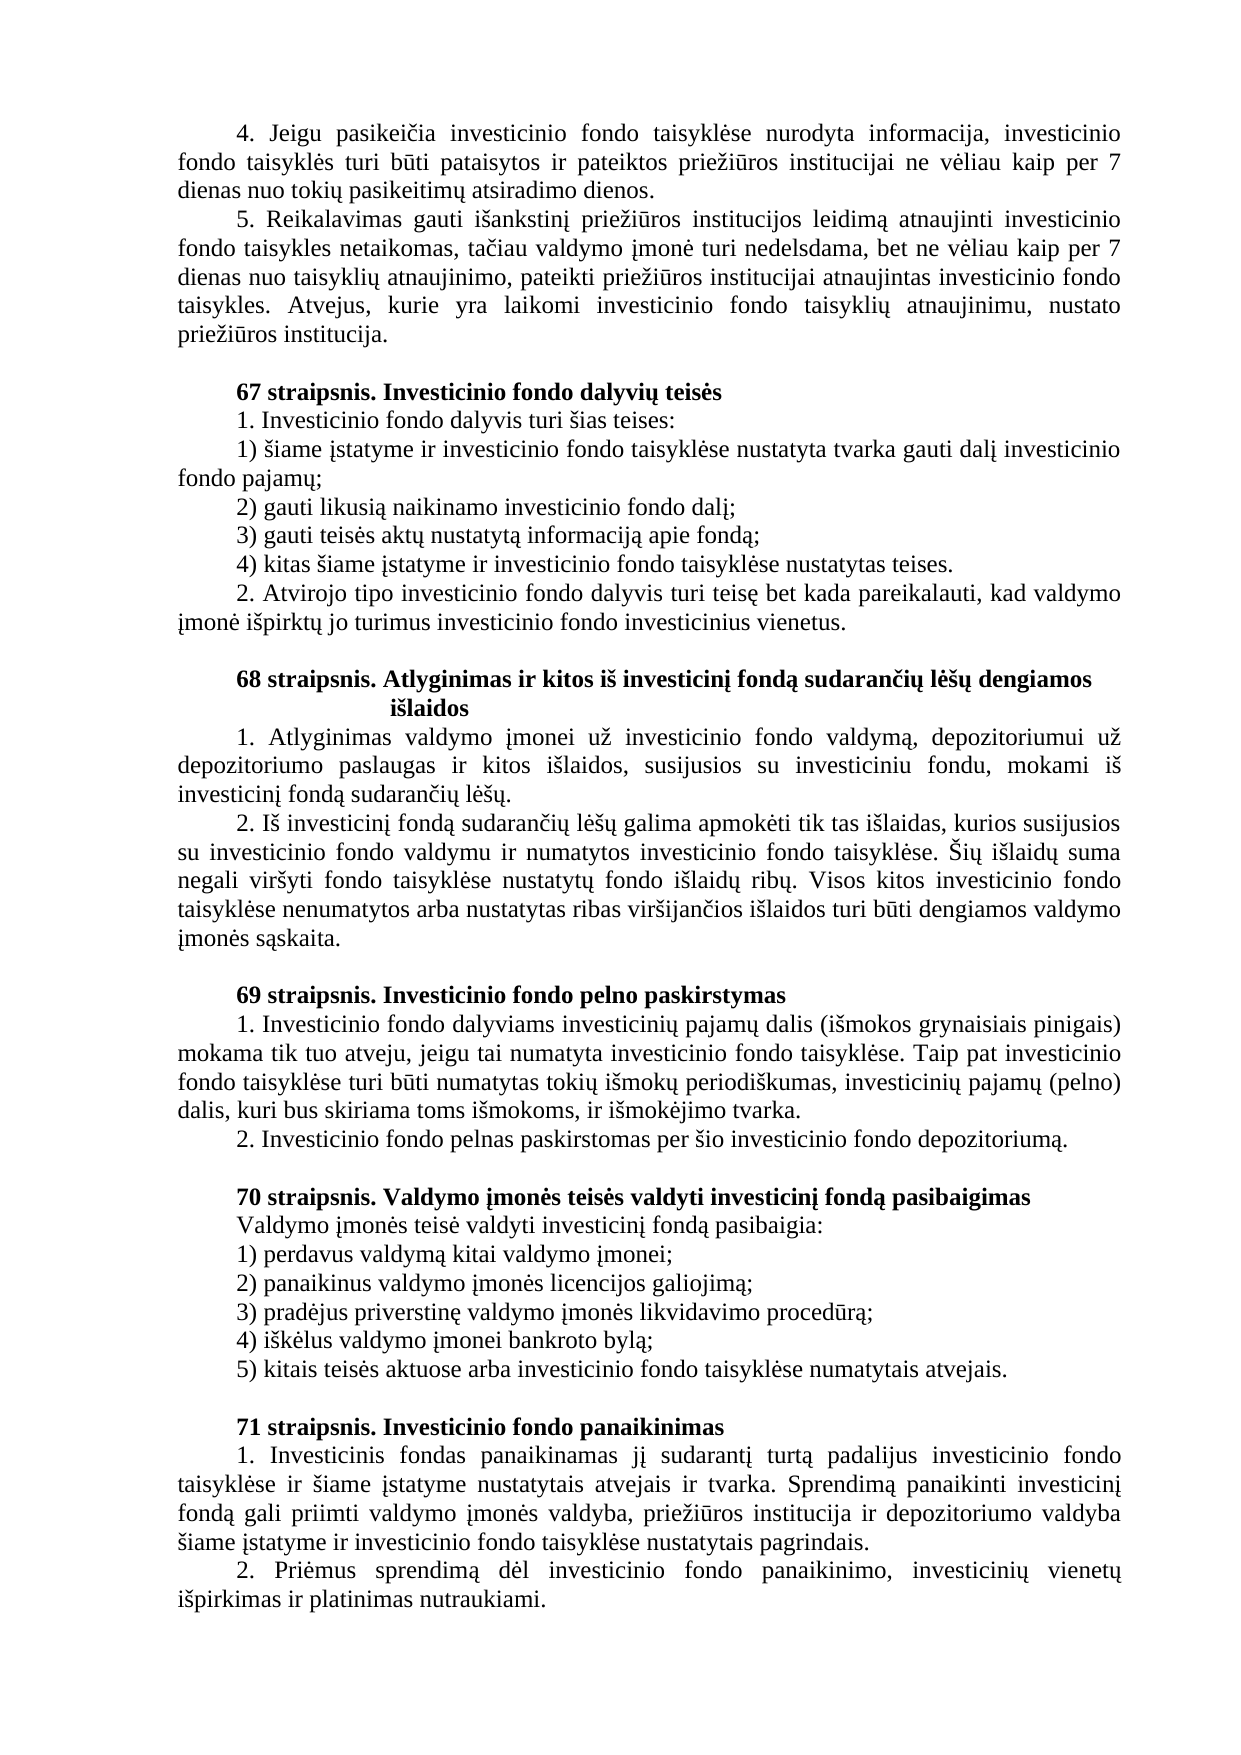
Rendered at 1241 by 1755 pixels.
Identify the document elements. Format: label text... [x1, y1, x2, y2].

text 5) kitais teisės aktuose arba investicinio fondo taisyklėse numatytais atvejais. [177, 1354, 1122, 1383]
text 3) gauti teisės aktų nustatytą informaciją apie fondą; [177, 521, 1122, 549]
text 4) kitas šiame įstatyme ir investicinio fondo taisyklėse nustatytas teises. [177, 549, 1122, 578]
text 1. Investicinio fondo dalyviams investicinių pajamų dalis (išmokos grynaisiais pinigais) mokama tik tuo atveju, jeigu tai numatyta investicinio fondo taisyklėse. Taip pat investicinio fondo taisyklėse turi būti numatytas tokių išmokų periodiškumas, investicinių pajamų (pelno) dalis, kuri bus skiriama toms išmokoms, ir išmokėjimo tvarka. [177, 1009, 1122, 1124]
text 1) šiame įstatyme ir investicinio fondo taisyklėse nustatyta tvarka gauti dalį investicinio fondo pajamų; [177, 434, 1122, 492]
text 5. Reikalavimas gauti išankstinį priežiūros institucijos leidimą atnaujinti investicinio fondo taisykles netaikomas, tačiau valdymo įmonė turi nedelsdama, bet ne vėliau kaip per 7 dienas nuo taisyklių atnaujinimo, pateikti priežiūros institucijai atnaujintas investicinio fondo taisykles. Atvejus, kurie yra laikomi investicinio fondo taisyklių atnaujinimu, nustato priežiūros institucija. [177, 204, 1122, 348]
text 70 straipsnis. Valdymo įmonės teisės valdyti investicinį fondą pasibaigimas [177, 1182, 1122, 1211]
text 1) perdavus valdymą kitai valdymo įmonei; [177, 1239, 1122, 1268]
text 1. Atlyginimas valdymo įmonei už investicinio fondo valdymą, depozitoriumui už depozitoriumo paslaugas ir kitos išlaidos, susijusios su investiciniu fondu, mokami iš investicinį fondą sudarančių lėšų. [177, 722, 1122, 808]
text 2. Atvirojo tipo investicinio fondo dalyvis turi teisę bet kada pareikalauti, kad valdymo įmonė išpirktų jo turimus investicinio fondo investicinius vienetus. [177, 578, 1122, 636]
text Valdymo įmonės teisė valdyti investicinį fondą pasibaigia: [177, 1211, 1122, 1239]
text 69 straipsnis. Investicinio fondo pelno paskirstymas [177, 981, 1122, 1009]
text 67 straipsnis. Investicinio fondo dalyvių teisės [177, 377, 1122, 406]
text 2) panaikinus valdymo įmonės licencijos galiojimą; [177, 1268, 1122, 1297]
text 1. Investicinio fondo dalyvis turi šias teises: [177, 406, 1122, 434]
text 71 straipsnis. Investicinio fondo panaikinimas [177, 1412, 1122, 1441]
text 1. Investicinis fondas panaikinamas jį sudarantį turtą padalijus investicinio fondo taisyklėse ir šiame įstatyme nustatytais atvejais ir tvarka. Sprendimą panaikinti investicinį fondą gali priimti valdymo įmonės valdyba, priežiūros institucija ir depozitoriumo valdyba šiame įstatyme ir investicinio fondo taisyklėse nustatytais pagrindais. [177, 1441, 1122, 1556]
text 2. Iš investicinį fondą sudarančių lėšų galima apmokėti tik tas išlaidas, kurios susijusios su investicinio fondo valdymu ir numatytos investicinio fondo taisyklėse. Šių išlaidų suma negali viršyti fondo taisyklėse nustatytų fondo išlaidų ribų. Visos kitos investicinio fondo taisyklėse nenumatytos arba nustatytas ribas viršijančios išlaidos turi būti dengiamos valdymo įmonės sąskaita. [177, 808, 1122, 952]
text 3) pradėjus priverstinę valdymo įmonės likvidavimo procedūrą; [177, 1297, 1122, 1326]
text 2. Priėmus sprendimą dėl investicinio fondo panaikinimo, investicinių vienetų išpirkimas ir platinimas nutraukiami. [177, 1556, 1122, 1613]
text 68 straipsnis. Atlyginimas ir kitos iš investicinį fondą sudarančių lėšų dengiamos išlaidos [236, 664, 1122, 722]
text 2. Investicinio fondo pelnas paskirstomas per šio investicinio fondo depozitoriumą. [177, 1124, 1122, 1153]
text 2) gauti likusią naikinamo investicinio fondo dalį; [177, 492, 1122, 521]
text 4) iškėlus valdymo įmonei bankroto bylą; [177, 1326, 1122, 1354]
text 4. Jeigu pasikeičia investicinio fondo taisyklėse nurodyta informacija, investicinio fondo taisyklės turi būti pataisytos ir pateiktos priežiūros institucijai ne vėliau kaip per 7 dienas nuo tokių pasikeitimų atsiradimo dienos. [177, 118, 1122, 204]
